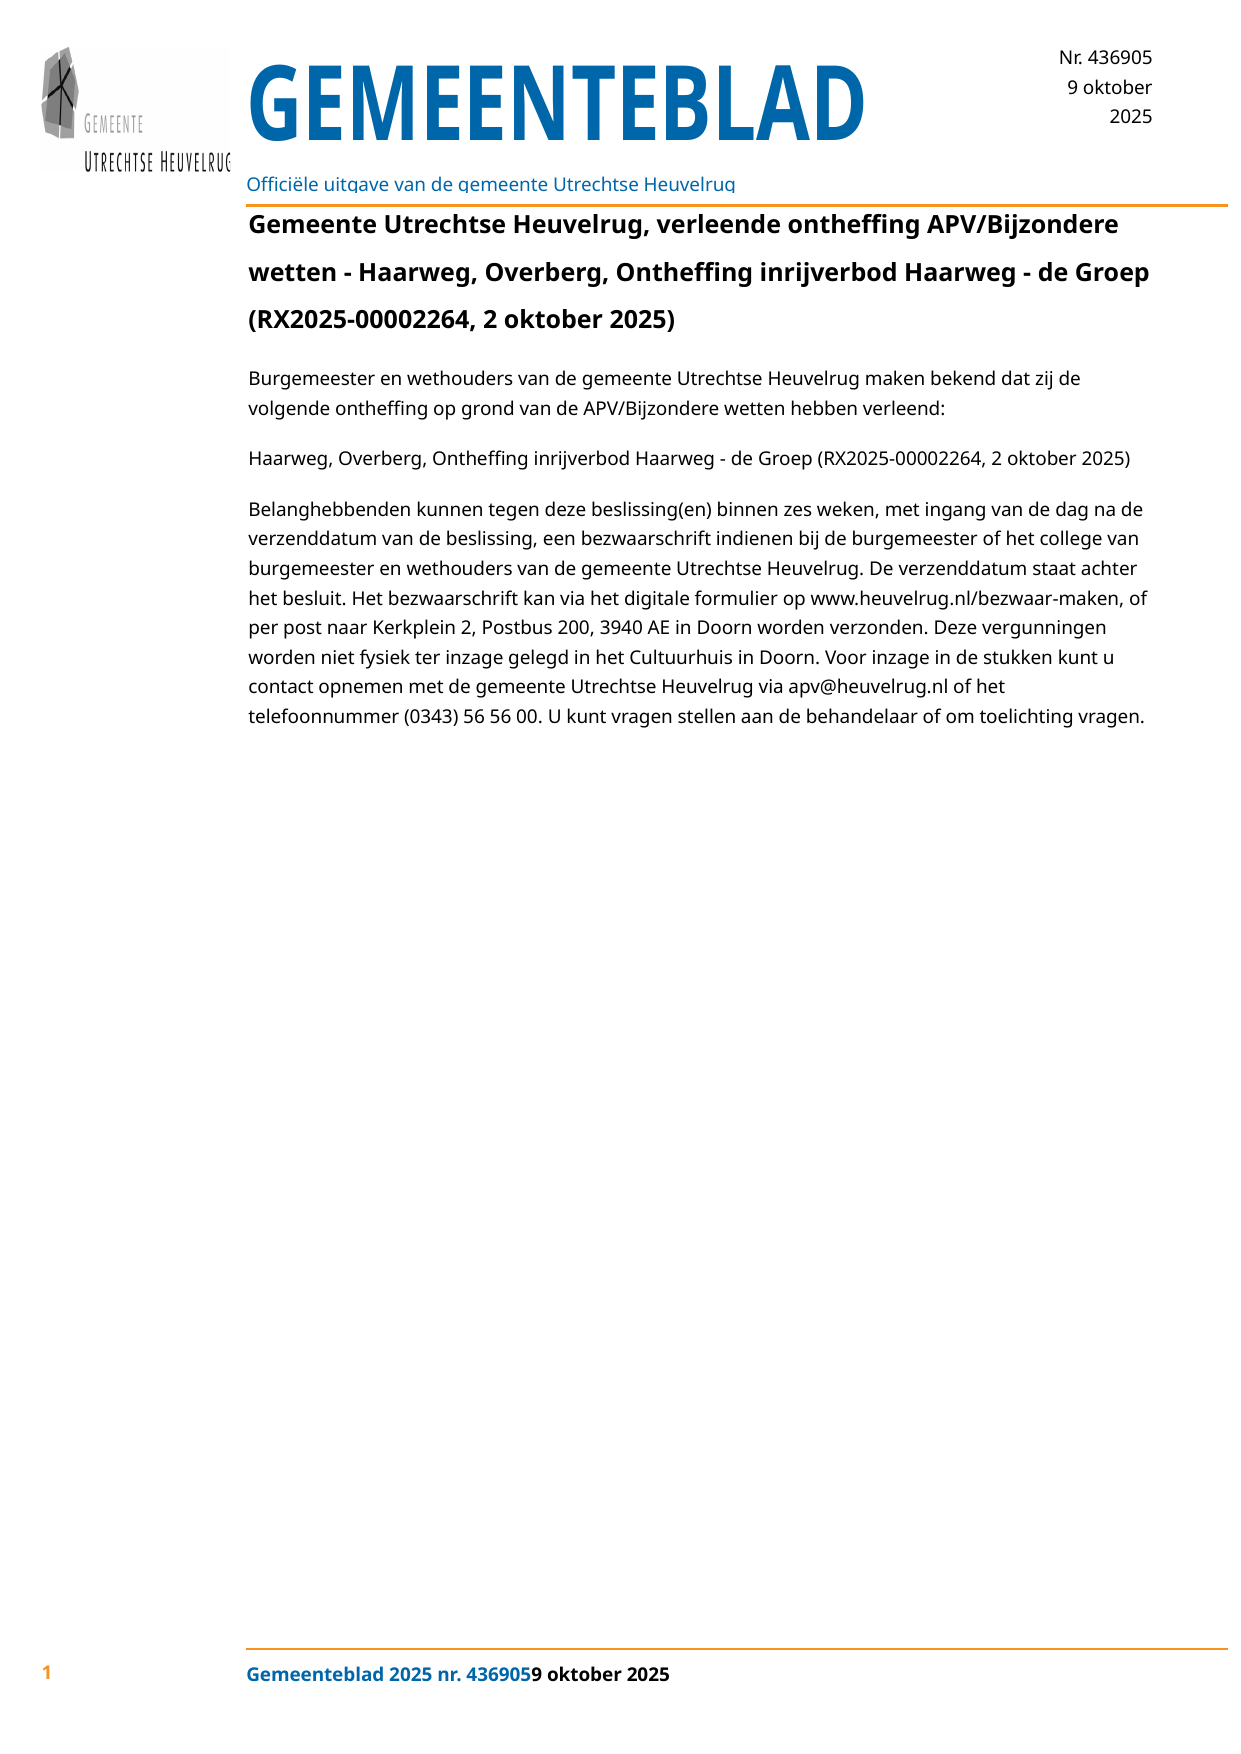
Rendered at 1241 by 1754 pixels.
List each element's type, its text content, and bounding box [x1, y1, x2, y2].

text Burgemeester en wethouders van de gemeente Utrechtse Heuvelrug maken bekend dat zij de volgende ontheffing op grond van de APV/Bijzondere wetten hebben verleend: [248, 366, 1152, 421]
text Belanghebbenden kunnen tegen deze beslissing(en) binnen zes weken, met ingang van de dag na de verzenddatum van de beslissing, een bezwaarschrift indienen bij de burgemeester of het college van burgemeester en wethouders van de gemeente Utrechtse Heuvelrug. De verzenddatum staat achter het besluit. Het bezwaarschrift kan via het digitale formulier op www.heuvelrug.nl/bezwaar-maken, of per post naar Kerkplein 2, Postbus 200, 3940 AE in Doorn worden verzonden. Deze vergunningen worden niet fysiek ter inzage gelegd in het Cultuurhuis in Doorn. Voor inzage in de stukken kunt u contact opnemen met de gemeente Utrechtse Heuvelrug via apv@heuvelrug.nl of het telefoonnummer (0343) 56 56 00. U kunt vragen stellen aan de behandelaar of om toelichting vragen. [248, 496, 1152, 729]
picture [41, 47, 231, 172]
text Haarweg, Overberg, Ontheffing inrijverbod Haarweg - de Groep (RX2025-00002264, 2 oktober 2025) [248, 446, 1152, 471]
text Gemeente Utrechtse Heuvelrug, verleende ontheffing APV/Bijzondere wetten - Haarweg, Overberg, Ontheffing inrijverbod Haarweg - de Groep (RX2025-00002264, 2 oktober 2025) [248, 207, 1152, 336]
